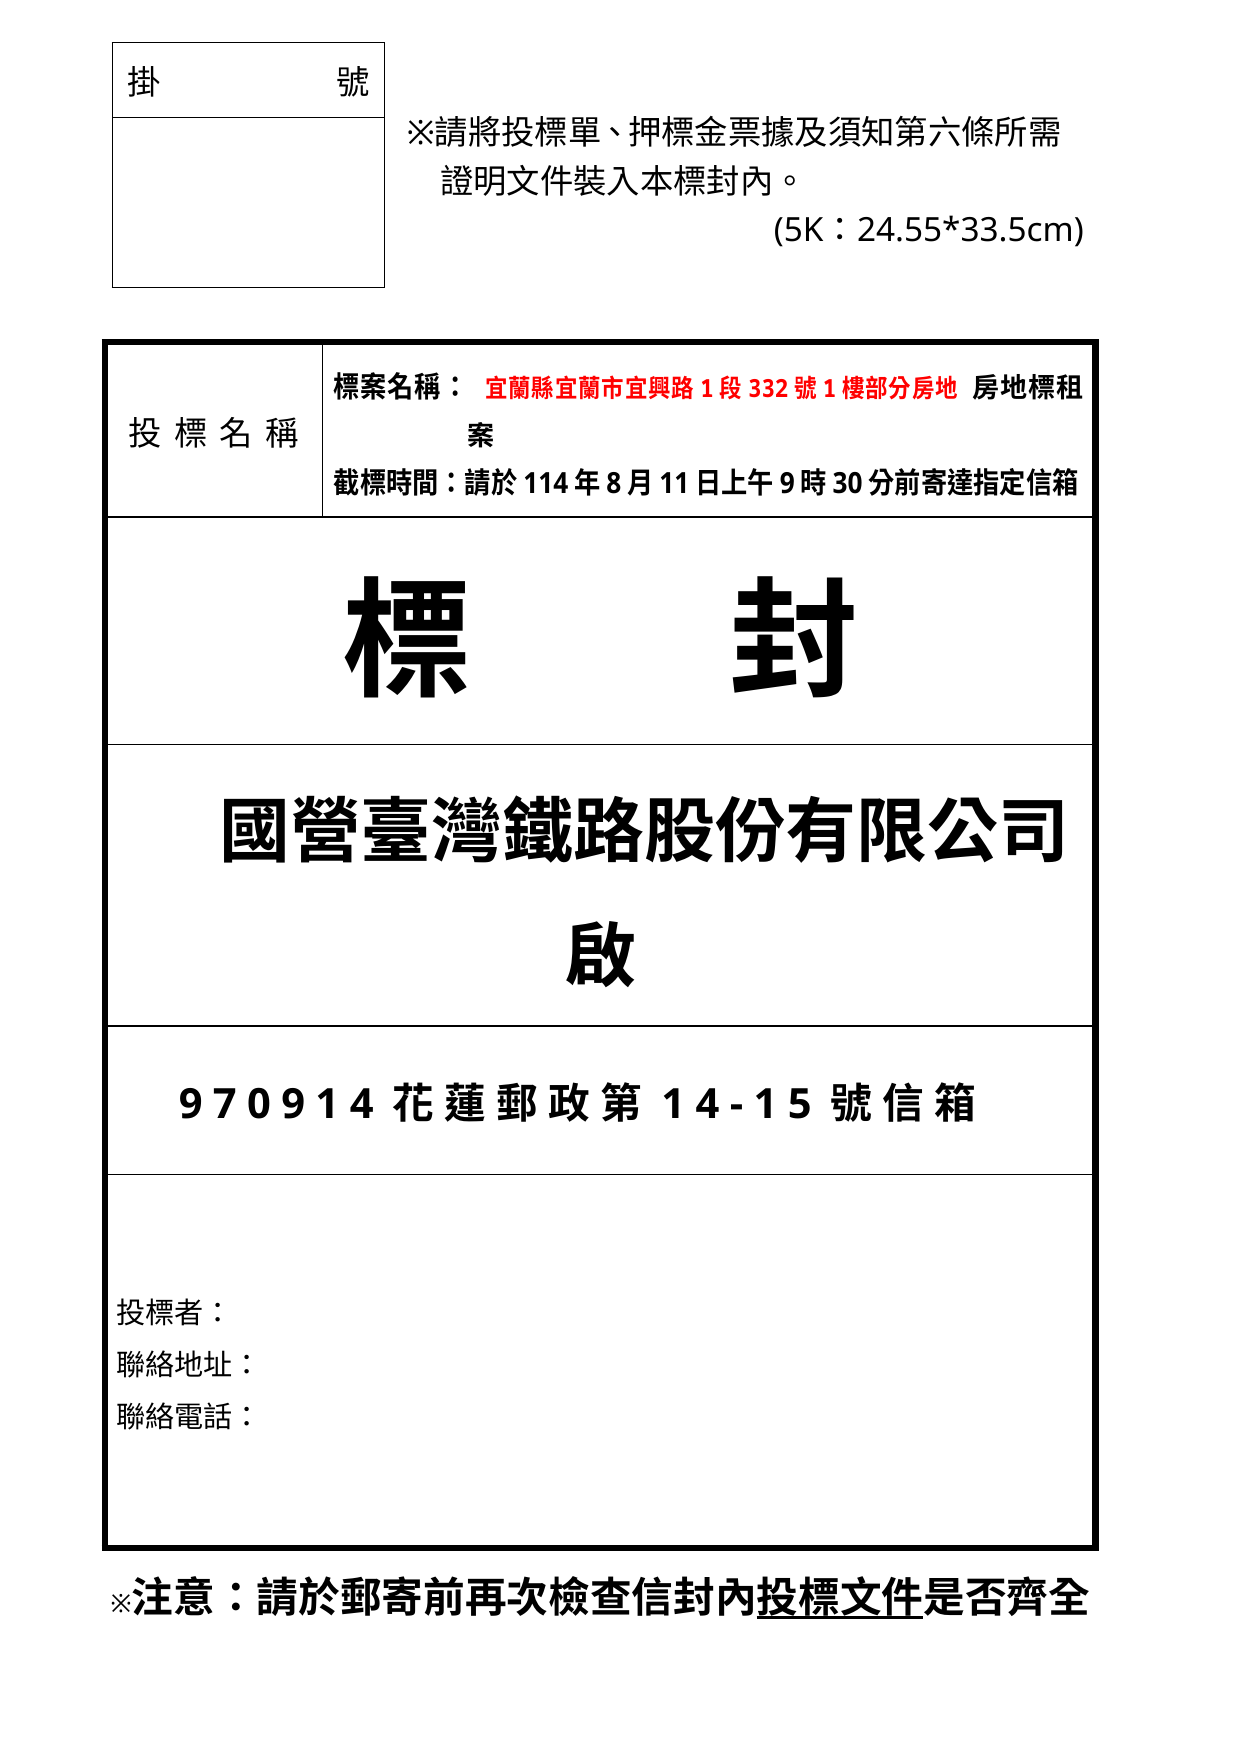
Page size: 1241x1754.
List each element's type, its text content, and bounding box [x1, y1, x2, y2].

table_header 掛號 [113, 43, 384, 117]
table_header 標案名稱： 宜蘭縣宜蘭市宜興路1段332號1樓部分房地 房地標租案 截標時間：請於114年8月11日上午9時30分前寄達指定信箱 [323, 345, 1092, 516]
text (5K：24.55*33.5cm) [407, 203, 1083, 251]
table_cell 國營臺灣鐵路股份有限公司 啟 [108, 745, 1092, 1025]
text ※請將投標單、押標金票據及須知第六條所需 證明文件裝入本標封內。 [407, 106, 1083, 203]
table_cell [113, 118, 384, 287]
table_header 投標名稱 [108, 345, 322, 516]
table_cell 標 封 [108, 518, 1092, 743]
text ※注意：請於郵寄前再次檢查信封內投標文件是否齊全 [75, 357, 1125, 1632]
table_cell 投標者： 聯絡地址： 聯絡電話： [108, 1175, 1092, 1545]
table_cell 970914花蓮郵政第14-15號信箱 [108, 1027, 1092, 1173]
